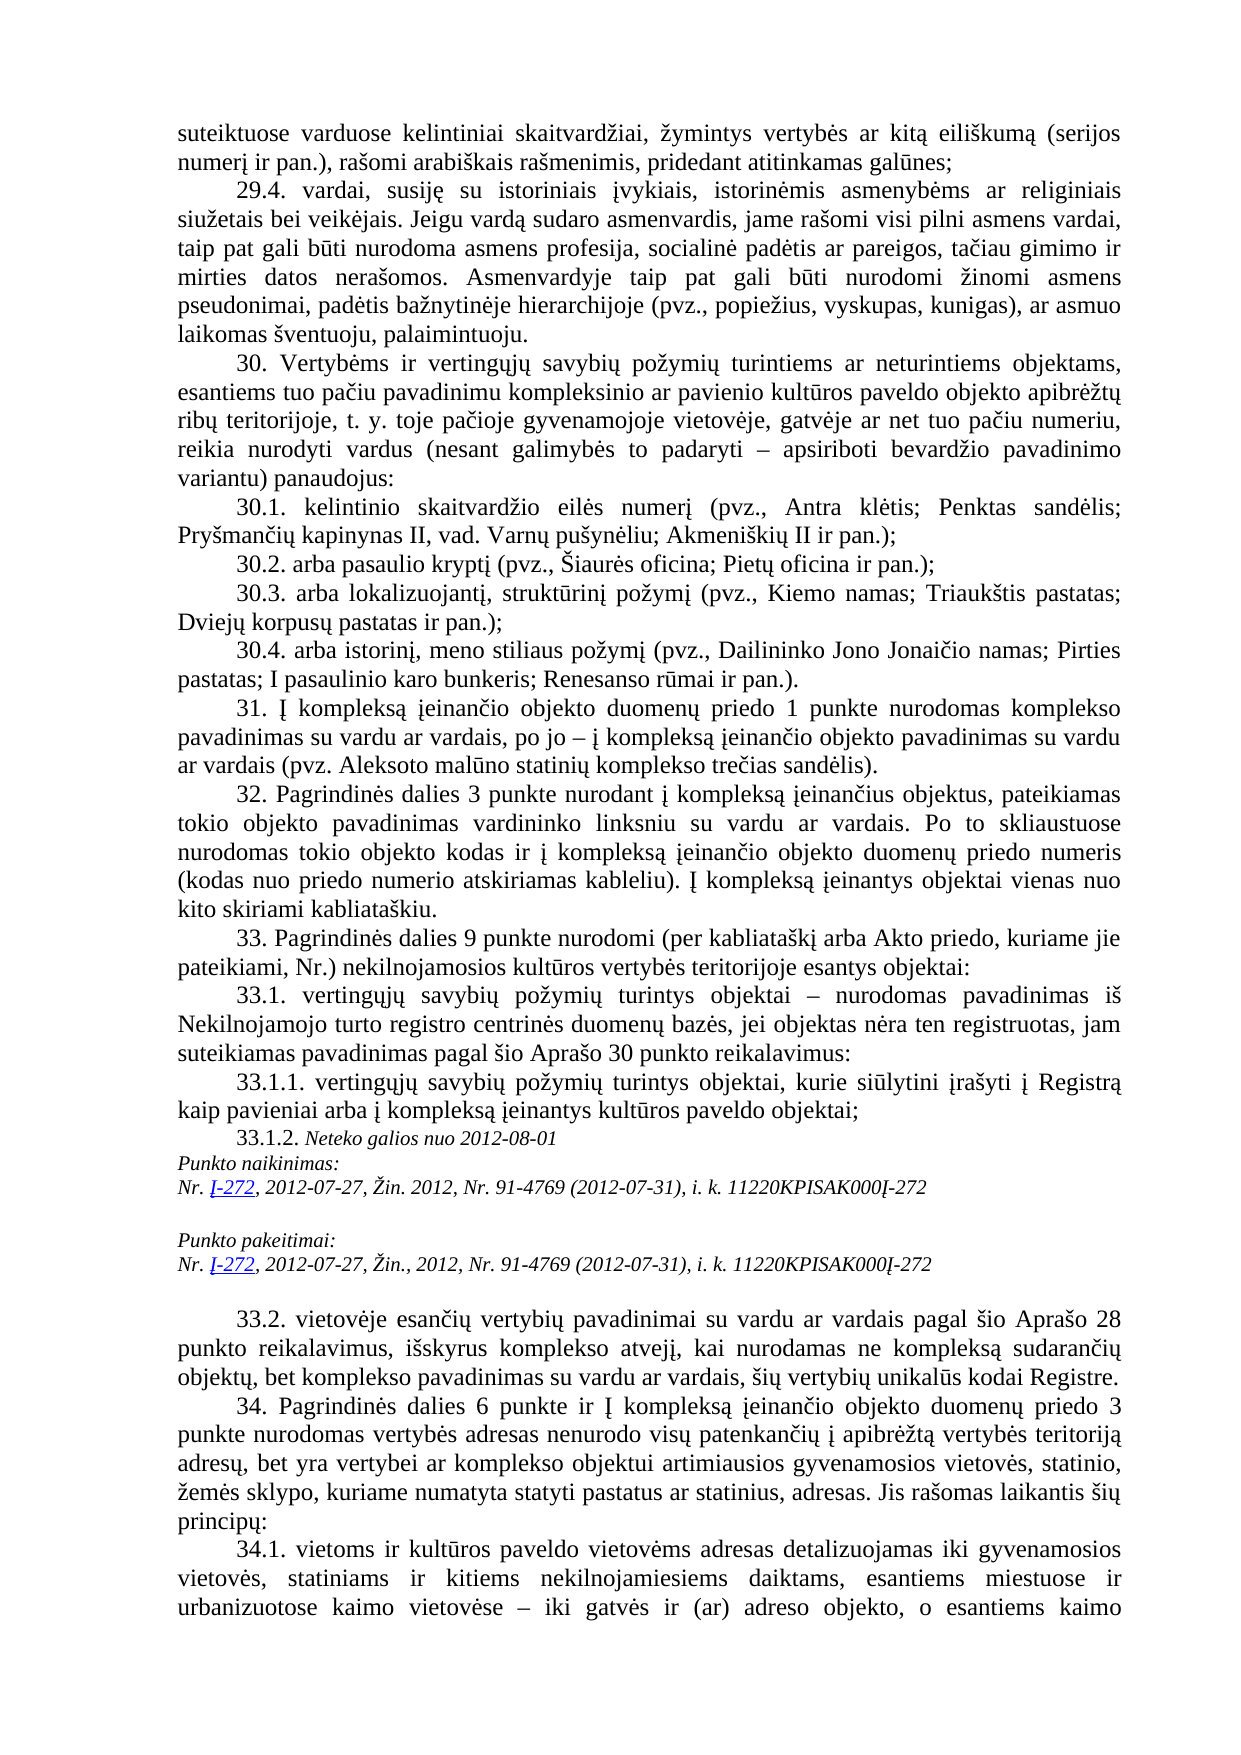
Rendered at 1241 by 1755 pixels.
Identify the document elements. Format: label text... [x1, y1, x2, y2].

text 33. Pagrindinės dalies 9 punkte nurodomi (per kabliataškį arba Akto priedo, kuriame jie pateikiami, Nr.) nekilnojamosios kultūros vertybės teritorijoje esantys objektai: [177, 923, 1122, 981]
text 33.2. vietovėje esančių vertybių pavadinimai su vardu ar vardais pagal šio Aprašo 28 punkto reikalavimus, išskyrus komplekso atvejį, kai nurodamas ne kompleksą sudarančių objektų, bet komplekso pavadinimas su vardu ar vardais, šių vertybių unikalūs kodai Registre. [177, 1304, 1122, 1391]
text 30. Vertybėms ir vertingųjų savybių požymių turintiems ar neturintiems objektams, esantiems tuo pačiu pavadinimu kompleksinio ar pavienio kultūros paveldo objekto apibrėžtų ribų teritorijoje, t. y. toje pačioje gyvenamojoje vietovėje, gatvėje ar net tuo pačiu numeriu, reikia nurodyti vardus (nesant galimybės to padaryti – apsiriboti bevardžio pavadinimo variantu) panaudojus: [177, 348, 1122, 492]
text 30.2. arba pasaulio kryptį (pvz., Šiaurės oficina; Pietų oficina ir pan.); [177, 549, 1122, 578]
text 34.1. vietoms ir kultūros paveldo vietovėms adresas detalizuojamas iki gyvenamosios vietovės, statiniams ir kitiems nekilnojamiesiems daiktams, esantiems miestuose ir urbanizuotose kaimo vietovėse – iki gatvės ir (ar) adreso objekto, o esantiems kaimo [177, 1534, 1122, 1621]
text Nr. Į-272, 2012-07-27, Žin., 2012, Nr. 91-4769 (2012-07-31), i. k. 11220KPISAK000Į-272 [177, 1252, 1122, 1276]
text 30.1. kelintinio skaitvardžio eilės numerį (pvz., Antra klėtis; Penktas sandėlis; Pryšmančių kapinynas II, vad. Varnų pušynėliu; Akmeniškių II ir pan.); [177, 492, 1122, 549]
text Punkto naikinimas: [177, 1151, 1122, 1175]
text 33.1.1. vertingųjų savybių požymių turintys objektai, kurie siūlytini įrašyti į Registrą kaip pavieniai arba į kompleksą įeinantys kultūros paveldo objektai; [177, 1067, 1122, 1124]
text 31. Į kompleksą įeinančio objekto duomenų priedo 1 punkte nurodomas komplekso pavadinimas su vardu ar vardais, po jo – į kompleksą įeinančio objekto pavadinimas su vardu ar vardais (pvz. Aleksoto malūno statinių komplekso trečias sandėlis). [177, 693, 1122, 779]
text 34. Pagrindinės dalies 6 punkte ir Į kompleksą įeinančio objekto duomenų priedo 3 punkte nurodomas vertybės adresas nenurodo visų patenkančių į apibrėžtą vertybės teritoriją adresų, bet yra vertybei ar komplekso objektui artimiausios gyvenamosios vietovės, statinio, žemės sklypo, kuriame numatyta statyti pastatus ar statinius, adresas. Jis rašomas laikantis šių principų: [177, 1391, 1122, 1534]
text 30.4. arba istorinį, meno stiliaus požymį (pvz., Dailininko Jono Jonaičio namas; Pirties pastatas; I pasaulinio karo bunkeris; Renesanso rūmai ir pan.). [177, 636, 1122, 693]
text 33.1.2. Neteko galios nuo 2012-08-01 [177, 1124, 1122, 1151]
text suteiktuose varduose kelintiniai skaitvardžiai, žymintys vertybės ar kitą eiliškumą (serijos numerį ir pan.), rašomi arabiškais rašmenimis, pridedant atitinkamas galūnes; [177, 118, 1122, 176]
text 29.4. vardai, susiję su istoriniais įvykiais, istorinėmis asmenybėms ar religiniais siužetais bei veikėjais. Jeigu vardą sudaro asmenvardis, jame rašomi visi pilni asmens vardai, taip pat gali būti nurodoma asmens profesija, socialinė padėtis ar pareigos, tačiau gimimo ir mirties datos nerašomos. Asmenvardyje taip pat gali būti nurodomi žinomi asmens pseudonimai, padėtis bažnytinėje hierarchijoje (pvz., popiežius, vyskupas, kunigas), ar asmuo laikomas šventuoju, palaimintuoju. [177, 176, 1122, 348]
text Nr. Į-272, 2012-07-27, Žin. 2012, Nr. 91-4769 (2012-07-31), i. k. 11220KPISAK000Į-272 [177, 1175, 1122, 1199]
text 32. Pagrindinės dalies 3 punkte nurodant į kompleksą įeinančius objektus, pateikiamas tokio objekto pavadinimas vardininko linksniu su vardu ar vardais. Po to skliaustuose nurodomas tokio objekto kodas ir į kompleksą įeinančio objekto duomenų priedo numeris (kodas nuo priedo numerio atskiriamas kableliu). Į kompleksą įeinantys objektai vienas nuo kito skiriami kabliataškiu. [177, 779, 1122, 923]
text Punkto pakeitimai: [177, 1228, 1122, 1252]
text 33.1. vertingųjų savybių požymių turintys objektai – nurodomas pavadinimas iš Nekilnojamojo turto registro centrinės duomenų bazės, jei objektas nėra ten registruotas, jam suteikiamas pavadinimas pagal šio Aprašo 30 punkto reikalavimus: [177, 981, 1122, 1067]
text 30.3. arba lokalizuojantį, struktūrinį požymį (pvz., Kiemo namas; Triaukštis pastatas; Dviejų korpusų pastatas ir pan.); [177, 578, 1122, 636]
